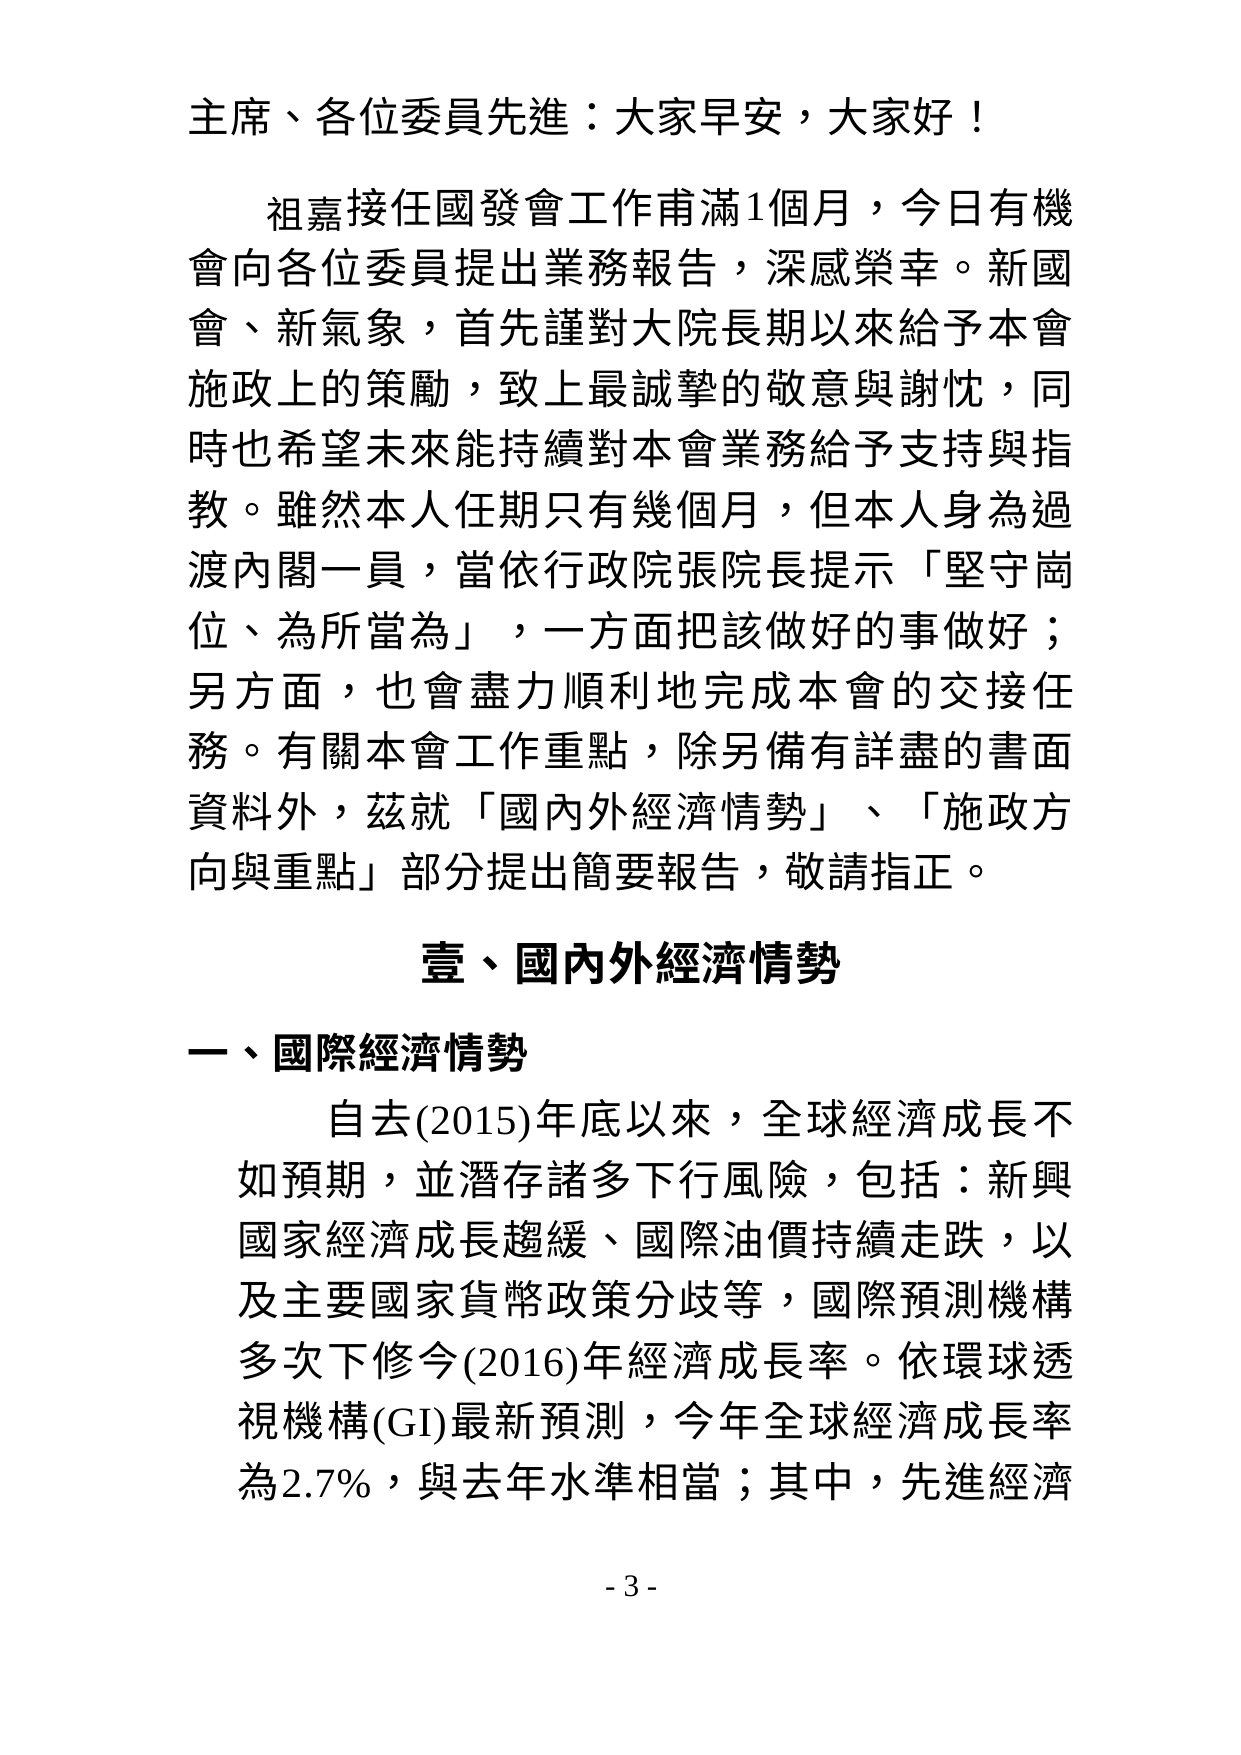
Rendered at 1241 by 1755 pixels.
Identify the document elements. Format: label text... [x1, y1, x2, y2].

text 自去(2015)年底以來，全球經濟成長不如預期，並潛存諸多下行風險，包括：新興國家經濟成長趨緩、國際油價持續走跌，以及主要國家貨幣政策分歧等，國際預測機構多次下修今(2016)年經濟成長率。依環球透視機構(GI)最新預測，今年全球經濟成長率為2.7%，與去年水準相當；其中，先進經濟 [237, 1086, 1075, 1509]
text 祖嘉接任國發會工作甫滿1個月，今日有機會向各位委員提出業務報告，深感榮幸。新國會、新氣象，首先謹對大院長期以來給予本會施政上的策勵，致上最誠摯的敬意與謝忱，同時也希望未來能持續對本會業務給予支持與指教。雖然本人任期只有幾個月，但本人身為過渡內閣一員，當依行政院張院長提示「堅守崗位、為所當為」，一方面把該做好的事做好；另方面，也會盡力順利地完成本會的交接任務。有關本會工作重點，除另備有詳盡的書面資料外，茲就「國內外經濟情勢」、「施政方向與重點」部分提出簡要報告，敬請指正。 [187, 175, 1075, 900]
text 主席、各位委員先進：大家早安，大家好！ [187, 84, 1075, 144]
text 一、國際經濟情勢 [187, 1021, 1075, 1081]
text 壹、國內外經濟情勢 [187, 930, 1075, 990]
